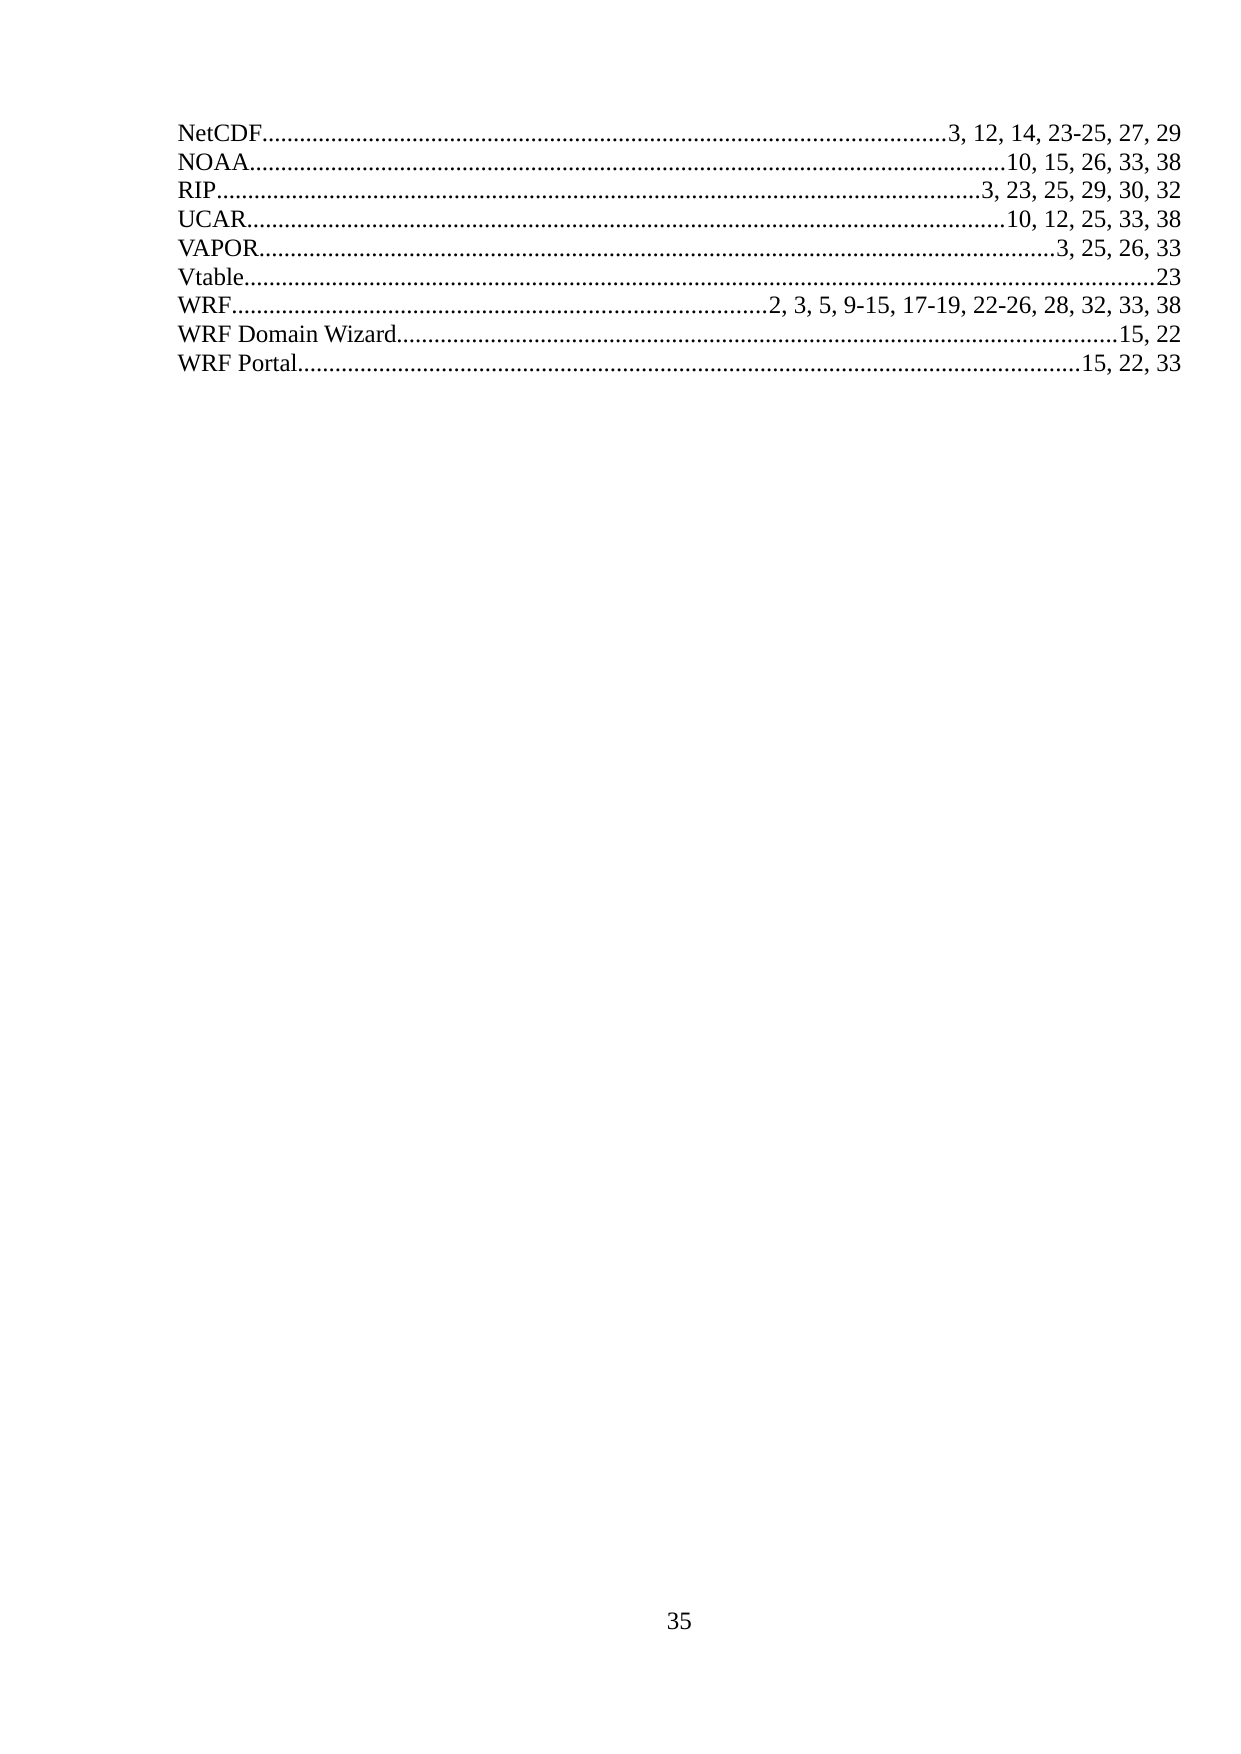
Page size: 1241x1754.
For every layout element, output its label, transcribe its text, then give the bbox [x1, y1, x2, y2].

text WRF Domain Wizard 15, 22 [177, 319, 1181, 348]
text WRF Portal 15, 22, 33 [177, 348, 1181, 377]
text WRF 2, 3, 5, 9-15, 17-19, 22-26, 28, 32, 33, 38 [177, 291, 1181, 319]
text RIP 3, 23, 25, 29, 30, 32 [177, 176, 1181, 204]
text NOAA 10, 15, 26, 33, 38 [177, 147, 1181, 176]
text VAPOR 3, 25, 26, 33 [177, 233, 1181, 262]
text Vtable 23 [177, 262, 1181, 291]
text NetCDF 3, 12, 14, 23-25, 27, 29 [177, 118, 1181, 147]
text UCAR 10, 12, 25, 33, 38 [177, 204, 1181, 233]
